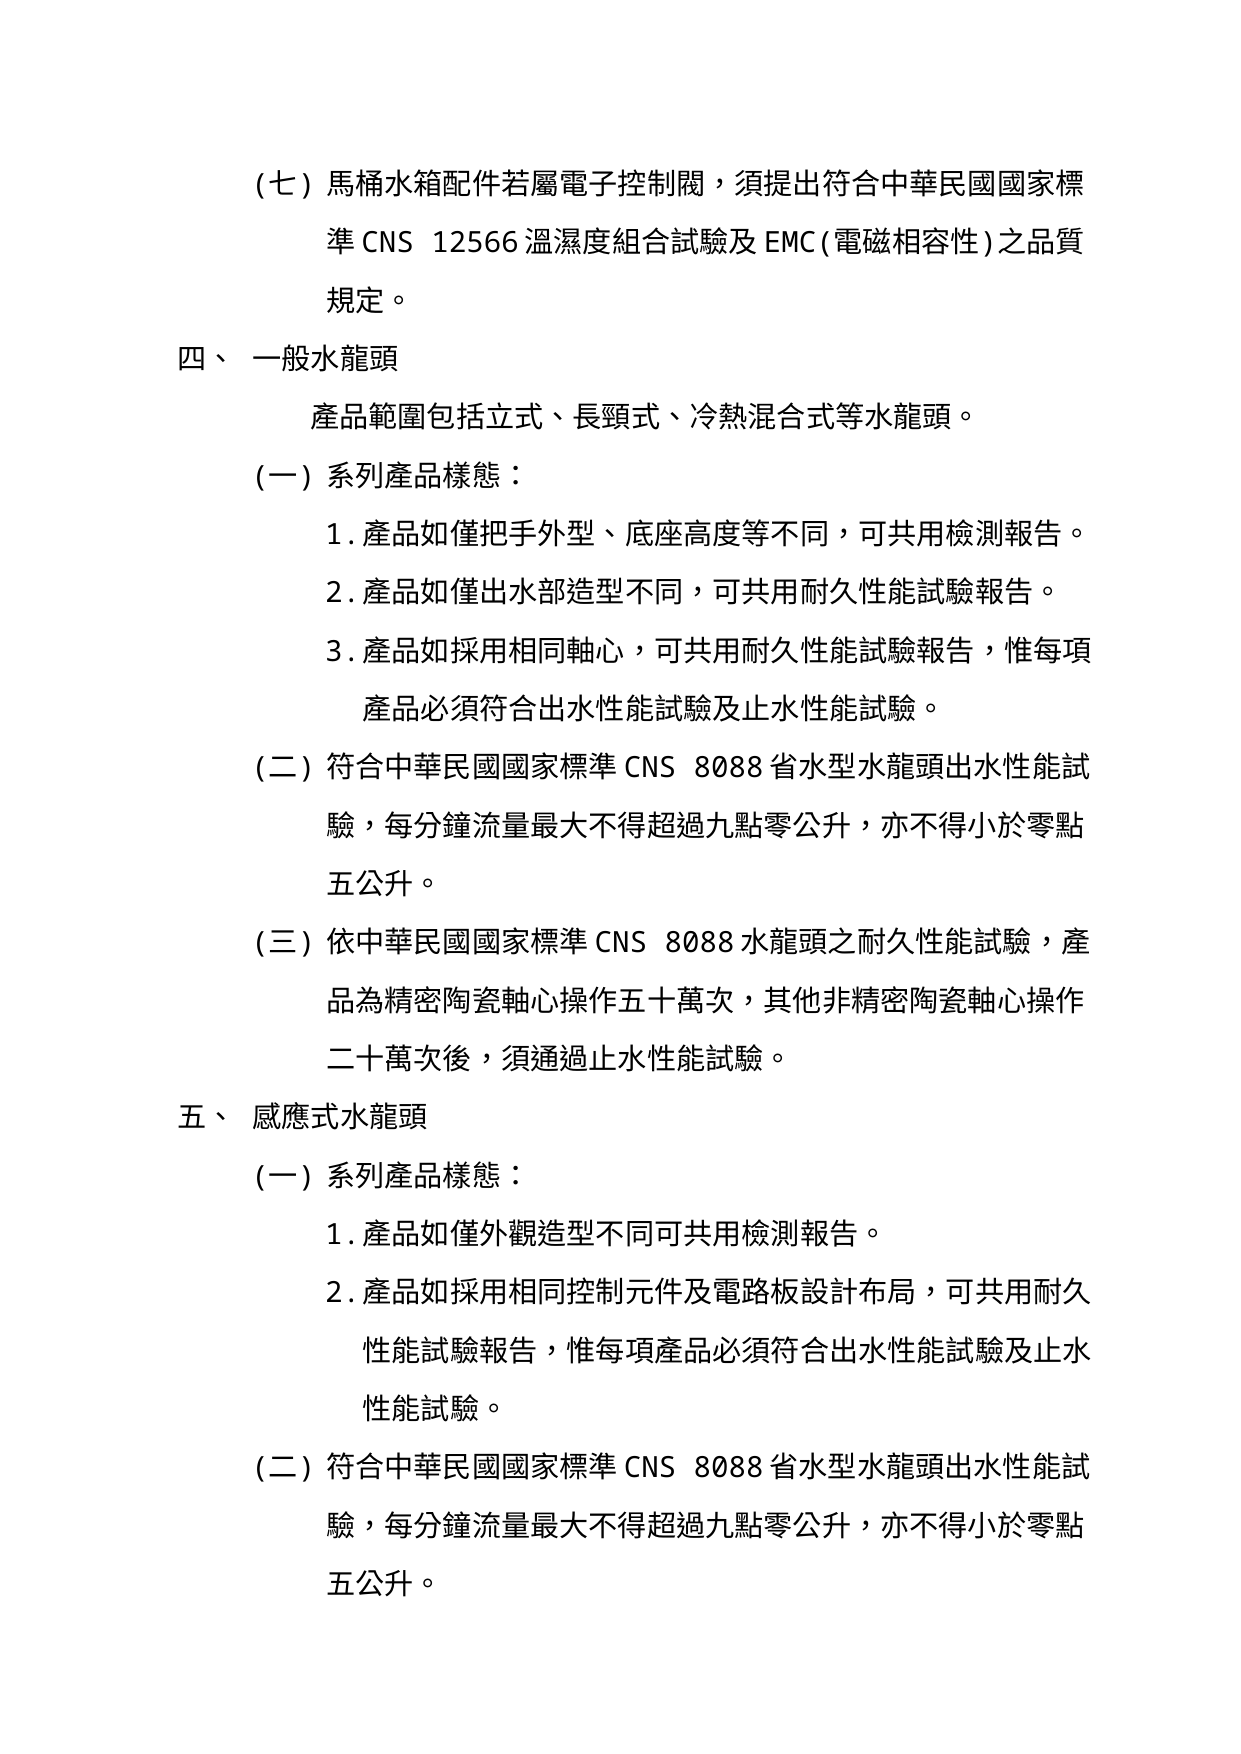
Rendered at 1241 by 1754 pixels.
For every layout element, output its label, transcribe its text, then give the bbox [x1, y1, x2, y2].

list 符合中華民國國家標準CNS 8088省水型水龍頭出水性能試驗，每分鐘流量最大不得超過九點零公升，亦不得小於零點五公升。 [251, 1431, 1093, 1606]
list 系列產品樣態： [251, 1139, 1093, 1198]
list 產品如僅外觀造型不同可共用檢測報告。 [325, 1198, 1093, 1256]
list 產品如僅把手外型、底座高度等不同，可共用檢測報告。 [325, 498, 1093, 556]
list 符合中華民國國家標準CNS 8088省水型水龍頭出水性能試驗，每分鐘流量最大不得超過九點零公升，亦不得小於零點五公升。 [251, 731, 1093, 906]
list 馬桶水箱配件若屬電子控制閥，須提出符合中華民國國家標準CNS 12566溫濕度組合試驗及EMC(電磁相容性)之品質規定。 [251, 148, 1093, 323]
text 產品範圍包括立式、長頸式、冷熱混合式等水龍頭。 [251, 381, 1093, 439]
list 感應式水龍頭 [177, 1081, 1093, 1139]
list 產品如採用相同控制元件及電路板設計布局，可共用耐久性能試驗報告，惟每項產品必須符合出水性能試驗及止水性能試驗。 [325, 1256, 1093, 1431]
list 產品如採用相同軸心，可共用耐久性能試驗報告，惟每項產品必須符合出水性能試驗及止水性能試驗。 [325, 614, 1093, 731]
list 系列產品樣態： [251, 439, 1093, 498]
list 一般水龍頭 [177, 323, 1093, 381]
list 依中華民國國家標準CNS 8088水龍頭之耐久性能試驗，產品為精密陶瓷軸心操作五十萬次，其他非精密陶瓷軸心操作二十萬次後，須通過止水性能試驗。 [251, 906, 1093, 1081]
list 產品如僅出水部造型不同，可共用耐久性能試驗報告。 [325, 556, 1093, 614]
